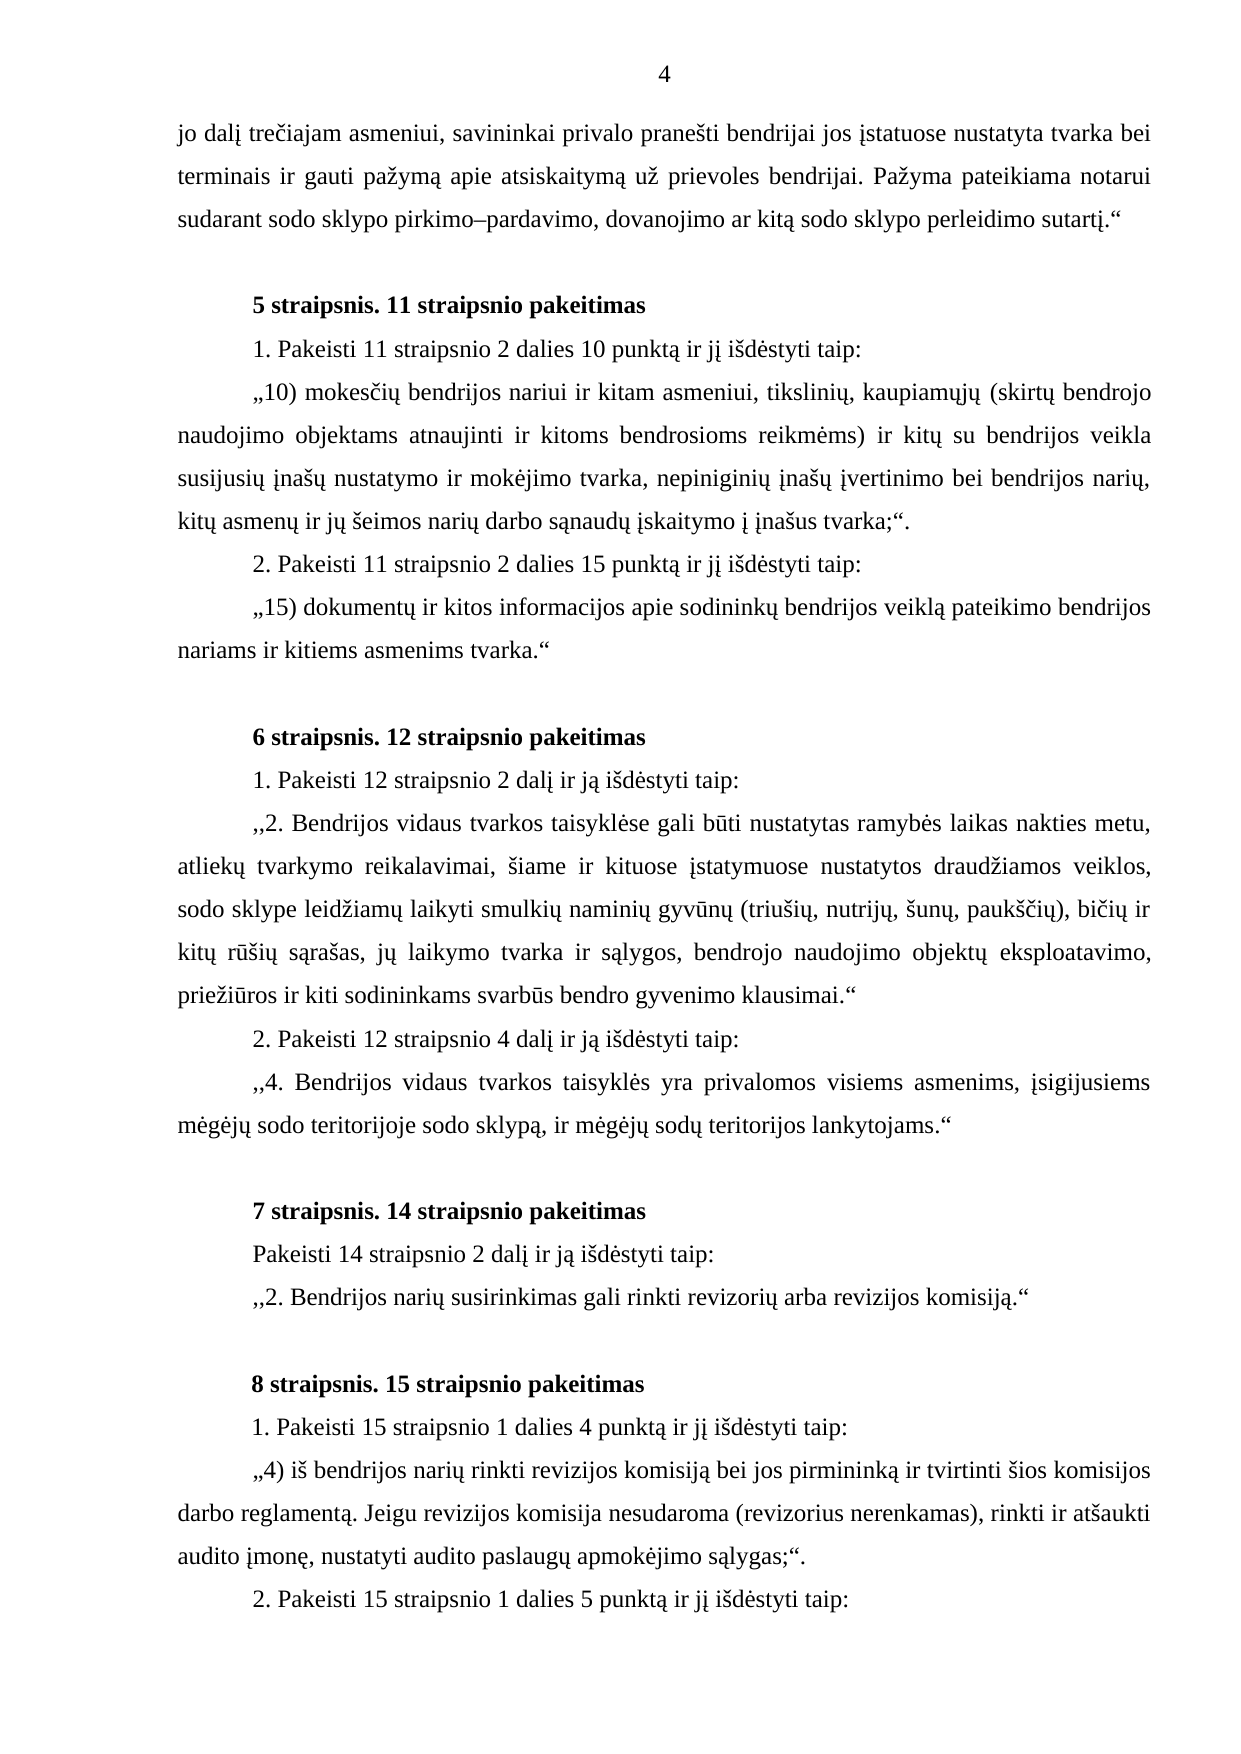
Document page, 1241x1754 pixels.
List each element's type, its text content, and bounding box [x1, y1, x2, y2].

text 6 straipsnis. 12 straipsnio pakeitimas [177, 722, 1152, 751]
text 2. Pakeisti 11 straipsnio 2 dalies 15 punktą ir jį išdėstyti taip: [177, 549, 1152, 578]
text jo dalį trečiajam asmeniui, savininkai privalo pranešti bendrijai jos įstatuose nustatyta tvarka bei terminais ir gauti pažymą apie atsiskaitymą už prievoles bendrijai. Pažyma pateikiama notarui sudarant sodo sklypo pirkimo–pardavimo, dovanojimo ar kitą sodo sklypo perleidimo sutartį.“ [177, 118, 1152, 233]
text ,,4. Bendrijos vidaus tvarkos taisyklės yra privalomos visiems asmenims, įsigijusiems mėgėjų sodo teritorijoje sodo sklypą, ir mėgėjų sodų teritorijos lankytojams.“ [177, 1067, 1152, 1139]
text 1. Pakeisti 11 straipsnio 2 dalies 10 punktą ir jį išdėstyti taip: [177, 334, 1152, 362]
text 5 straipsnis. 11 straipsnio pakeitimas [177, 291, 1152, 319]
text 7 straipsnis. 14 straipsnio pakeitimas [177, 1196, 1152, 1225]
text „4) iš bendrijos narių rinkti revizijos komisiją bei jos pirmininką ir tvirtinti šios komisijos darbo reglamentą. Jeigu revizijos komisija nesudaroma (revizorius nerenkamas), rinkti ir atšaukti audito įmonę, nustatyti audito paslaugų apmokėjimo sąlygas;“. [177, 1455, 1152, 1570]
text 8 straipsnis. 15 straipsnio pakeitimas [177, 1369, 1152, 1397]
text „15) dokumentų ir kitos informacijos apie sodininkų bendrijos veiklą pateikimo bendrijos nariams ir kitiems asmenims tvarka.“ [177, 592, 1152, 664]
text 2. Pakeisti 12 straipsnio 4 dalį ir ją išdėstyti taip: [177, 1024, 1152, 1052]
text 1. Pakeisti 15 straipsnio 1 dalies 4 punktą ir jį išdėstyti taip: [177, 1412, 1152, 1441]
list ,,2. Bendrijos vidaus tvarkos taisyklėse gali būti nustatytas ramybės laikas nakties metu, atliekų tvarkymo reikalavimai, šiame ir kituose įstatymuose nustatytos draudžiamos veiklos, sodo sklype leidžiamų laikyti smulkių naminių gyvūnų (triušių, nutrijų, šunų, paukščių), bičių ir kitų rūšių sąrašas, jų laikymo tvarka ir sąlygos, bendrojo naudojimo objektų eksploatavimo, priežiūros ir kiti sodininkams svarbūs bendro gyvenimo klausimai.“ [177, 808, 1152, 1009]
text 2. Pakeisti 15 straipsnio 1 dalies 5 punktą ir jį išdėstyti taip: [177, 1584, 1152, 1613]
list ,,2. Bendrijos narių susirinkimas gali rinkti revizorių arba revizijos komisiją.“ [177, 1282, 1152, 1311]
text 1. Pakeisti 12 straipsnio 2 dalį ir ją išdėstyti taip: [177, 765, 1152, 794]
text „10) mokesčių bendrijos nariui ir kitam asmeniui, tikslinių, kaupiamųjų (skirtų bendrojo naudojimo objektams atnaujinti ir kitoms bendrosioms reikmėms) ir kitų su bendrijos veikla susijusių įnašų nustatymo ir mokėjimo tvarka, nepiniginių įnašų įvertinimo bei bendrijos narių, kitų asmenų ir jų šeimos narių darbo sąnaudų įskaitymo į įnašus tvarka;“. [177, 377, 1152, 535]
text Pakeisti 14 straipsnio 2 dalį ir ją išdėstyti taip: [177, 1239, 1152, 1268]
